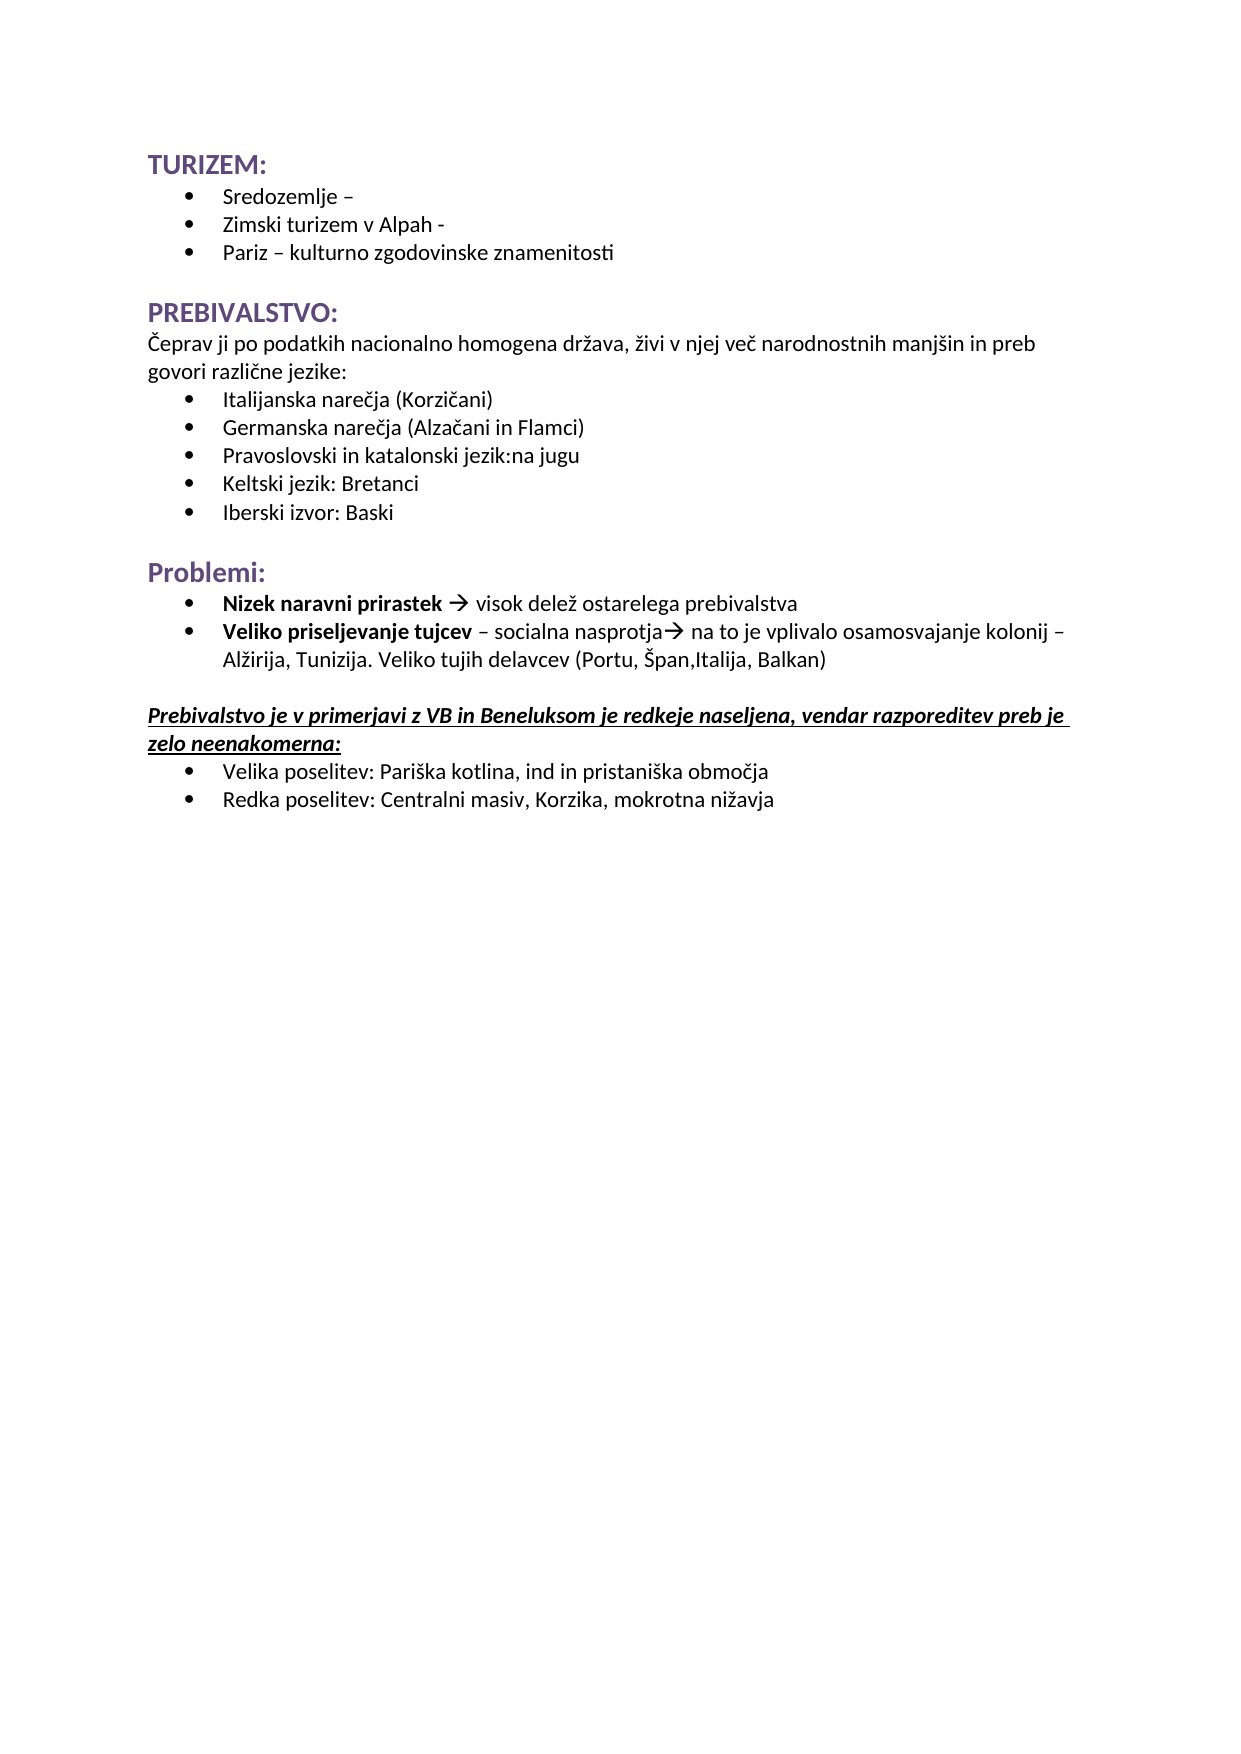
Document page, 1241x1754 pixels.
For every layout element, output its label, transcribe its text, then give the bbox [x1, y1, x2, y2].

list Velika poselitev: Pariška kotlina, ind in pristaniška območja [185, 757, 1092, 785]
list Keltski jezik: Bretanci [185, 469, 1092, 498]
text Prebivalstvo je v primerjavi z VB in Beneluksom je redkeje naseljena, vendar razporeditev preb je zelo neenakomerna: [148, 701, 1092, 757]
text Čeprav ji po podatkih nacionalno homogena država, živi v njej več narodnostnih manjšin in preb govori različne jezike: [148, 329, 1092, 386]
list Germanska narečja (Alzačani in Flamci) [185, 413, 1092, 442]
list Redka poselitev: Centralni masiv, Korzika, mokrotna nižavja [185, 785, 1092, 813]
list Sredozemlje – [185, 182, 1092, 210]
list Italijanska narečja (Korzičani) [185, 386, 1092, 413]
list Zimski turizem v Alpah - [185, 210, 1092, 238]
text Problemi: [148, 554, 1092, 589]
list Iberski izvor: Baski [185, 498, 1092, 526]
list Veliko priseljevanje tujcev – socialna nasprotja na to je vplivalo osamosvajanje kolonij – Alžirija, Tunizija. Veliko tujih delavcev (Portu, Špan,Italija, Balkan) [185, 617, 1092, 673]
list Nizek naravni prirastek  visok delež ostarelega prebivalstva [185, 589, 1092, 617]
text PREBIVALSTVO: [148, 294, 1092, 329]
list Pravoslovski in katalonski jezik:na jugu [185, 442, 1092, 469]
list Pariz – kulturno zgodovinske znamenitosti [185, 238, 1092, 266]
text TURIZEM: [148, 146, 1092, 182]
